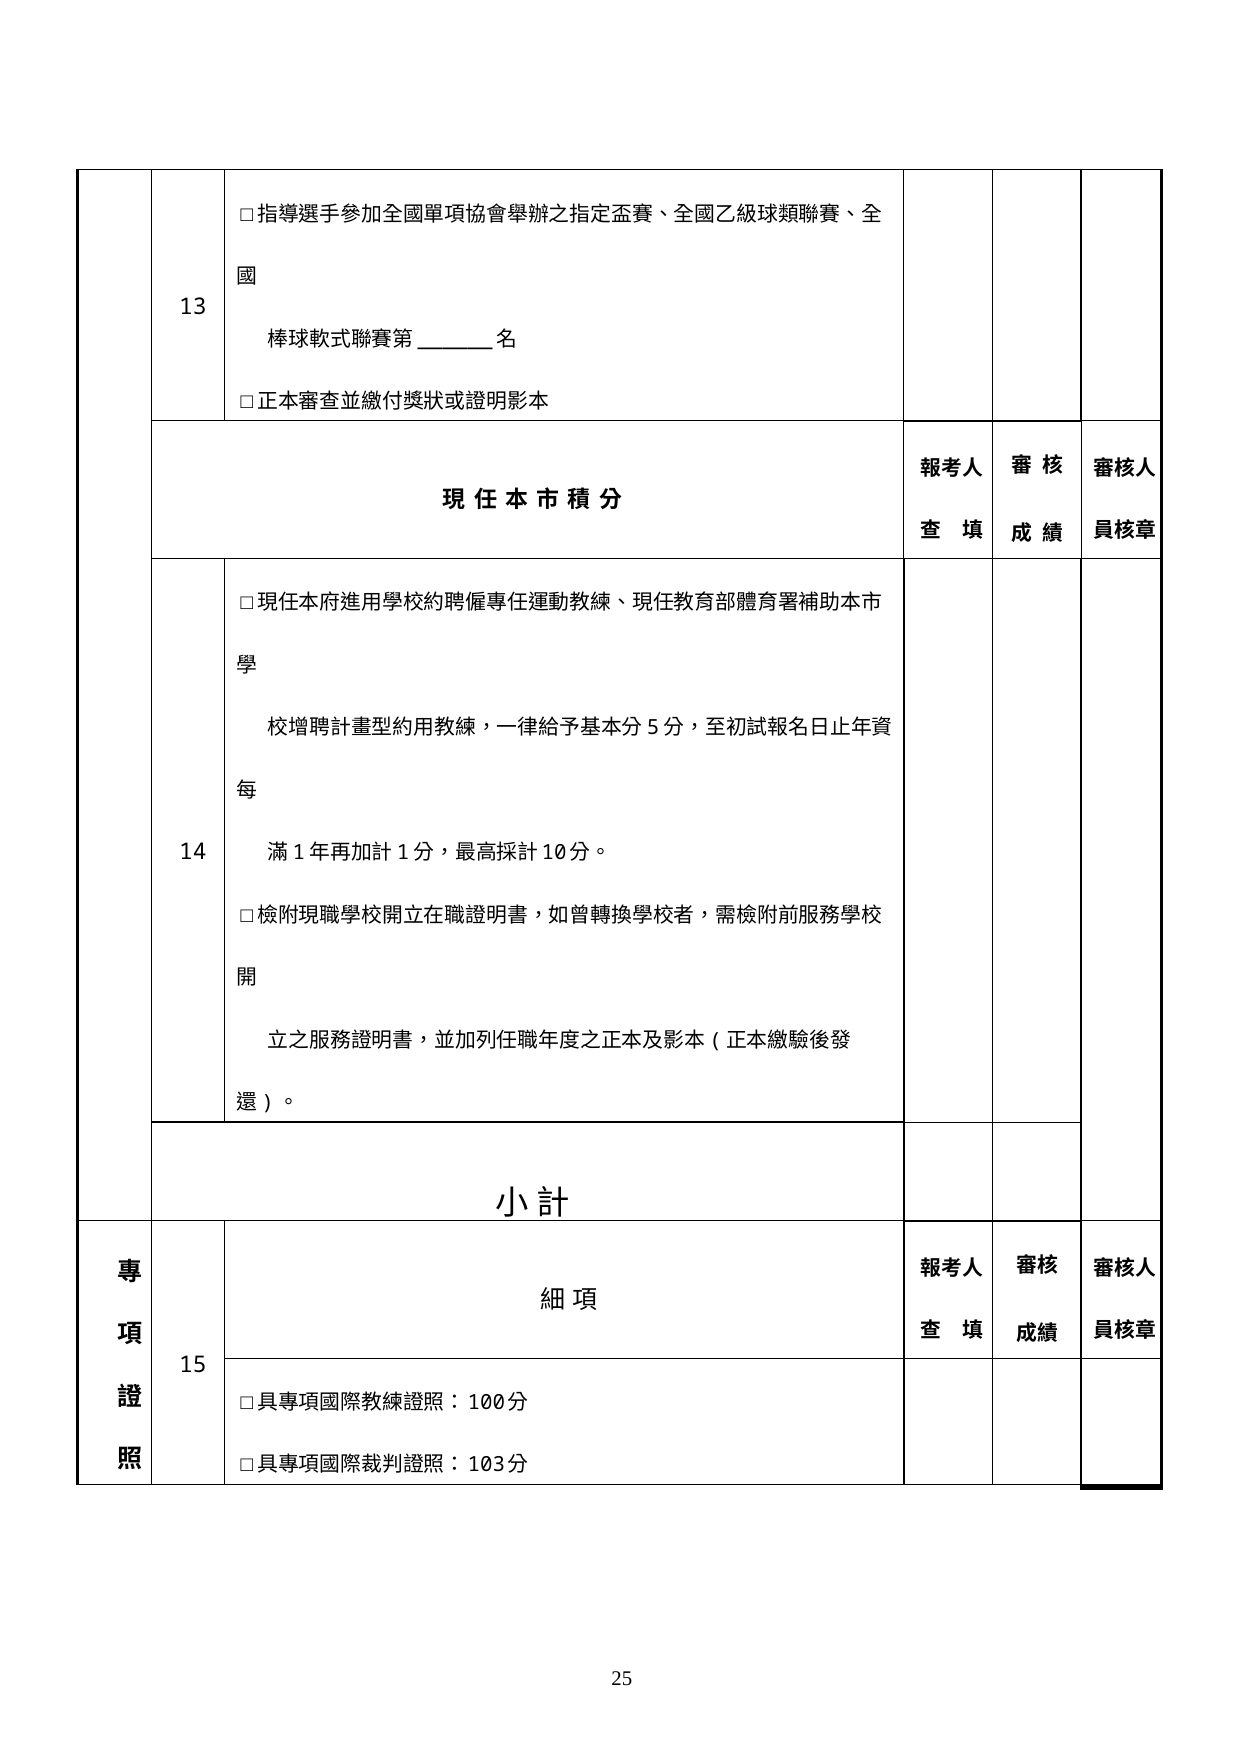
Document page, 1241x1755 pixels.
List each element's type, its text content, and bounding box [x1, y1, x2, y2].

table_cell [993, 559, 1080, 1121]
table_cell [993, 1359, 1080, 1483]
table_cell □現任本府進用學校約聘僱專任運動教練、現任教育部體育署補助本市學 校增聘計畫型約用教練，一律給予基本分5分，至初試報名日止年資每 滿1年再加計1分，最高採計10分。 □檢附現職學校開立在職證明書，如曾轉換學校者，需檢附前服務學校開 立之服務證明書，並加列任職年度之正本及影本(正本繳驗後發還)。 [225, 559, 903, 1121]
table_cell 審核 成績 [993, 1222, 1080, 1357]
table_cell 現任本市積分 [152, 421, 903, 557]
table_cell [79, 170, 151, 1220]
table_cell 審 核 成 績 [993, 422, 1081, 557]
table_cell 報考人查 填 [905, 1222, 992, 1357]
table_cell [904, 170, 992, 420]
table_cell 14 [152, 559, 224, 1121]
table_cell [1082, 170, 1160, 420]
table_cell 專項證照 [79, 1221, 151, 1483]
table_cell □具專項國際教練證照：100分 □具專項國際裁判證照：103分 [225, 1359, 903, 1483]
table_cell [993, 170, 1080, 420]
table_cell 審核人員核章 [1082, 1221, 1160, 1357]
table_cell [993, 1123, 1080, 1220]
table_cell 小計 [152, 1123, 903, 1220]
table_cell 報考人查 填 [904, 422, 992, 557]
table_cell 15 [152, 1221, 224, 1483]
table_cell 審核人員核章 [1082, 421, 1160, 557]
table_cell [905, 559, 992, 1121]
table_cell [905, 1359, 992, 1483]
table_cell □指導選手參加全國單項協會舉辦之指定盃賽、全國乙級球類聯賽、全國 棒球軟式聯賽第______名 □正本審查並繳付獎狀或證明影本 [225, 170, 903, 420]
table_cell [905, 1123, 992, 1220]
table_cell 細項 [225, 1221, 903, 1357]
table_cell [1082, 1359, 1160, 1483]
table_cell [1082, 559, 1160, 1220]
table_cell 13 [152, 170, 224, 420]
